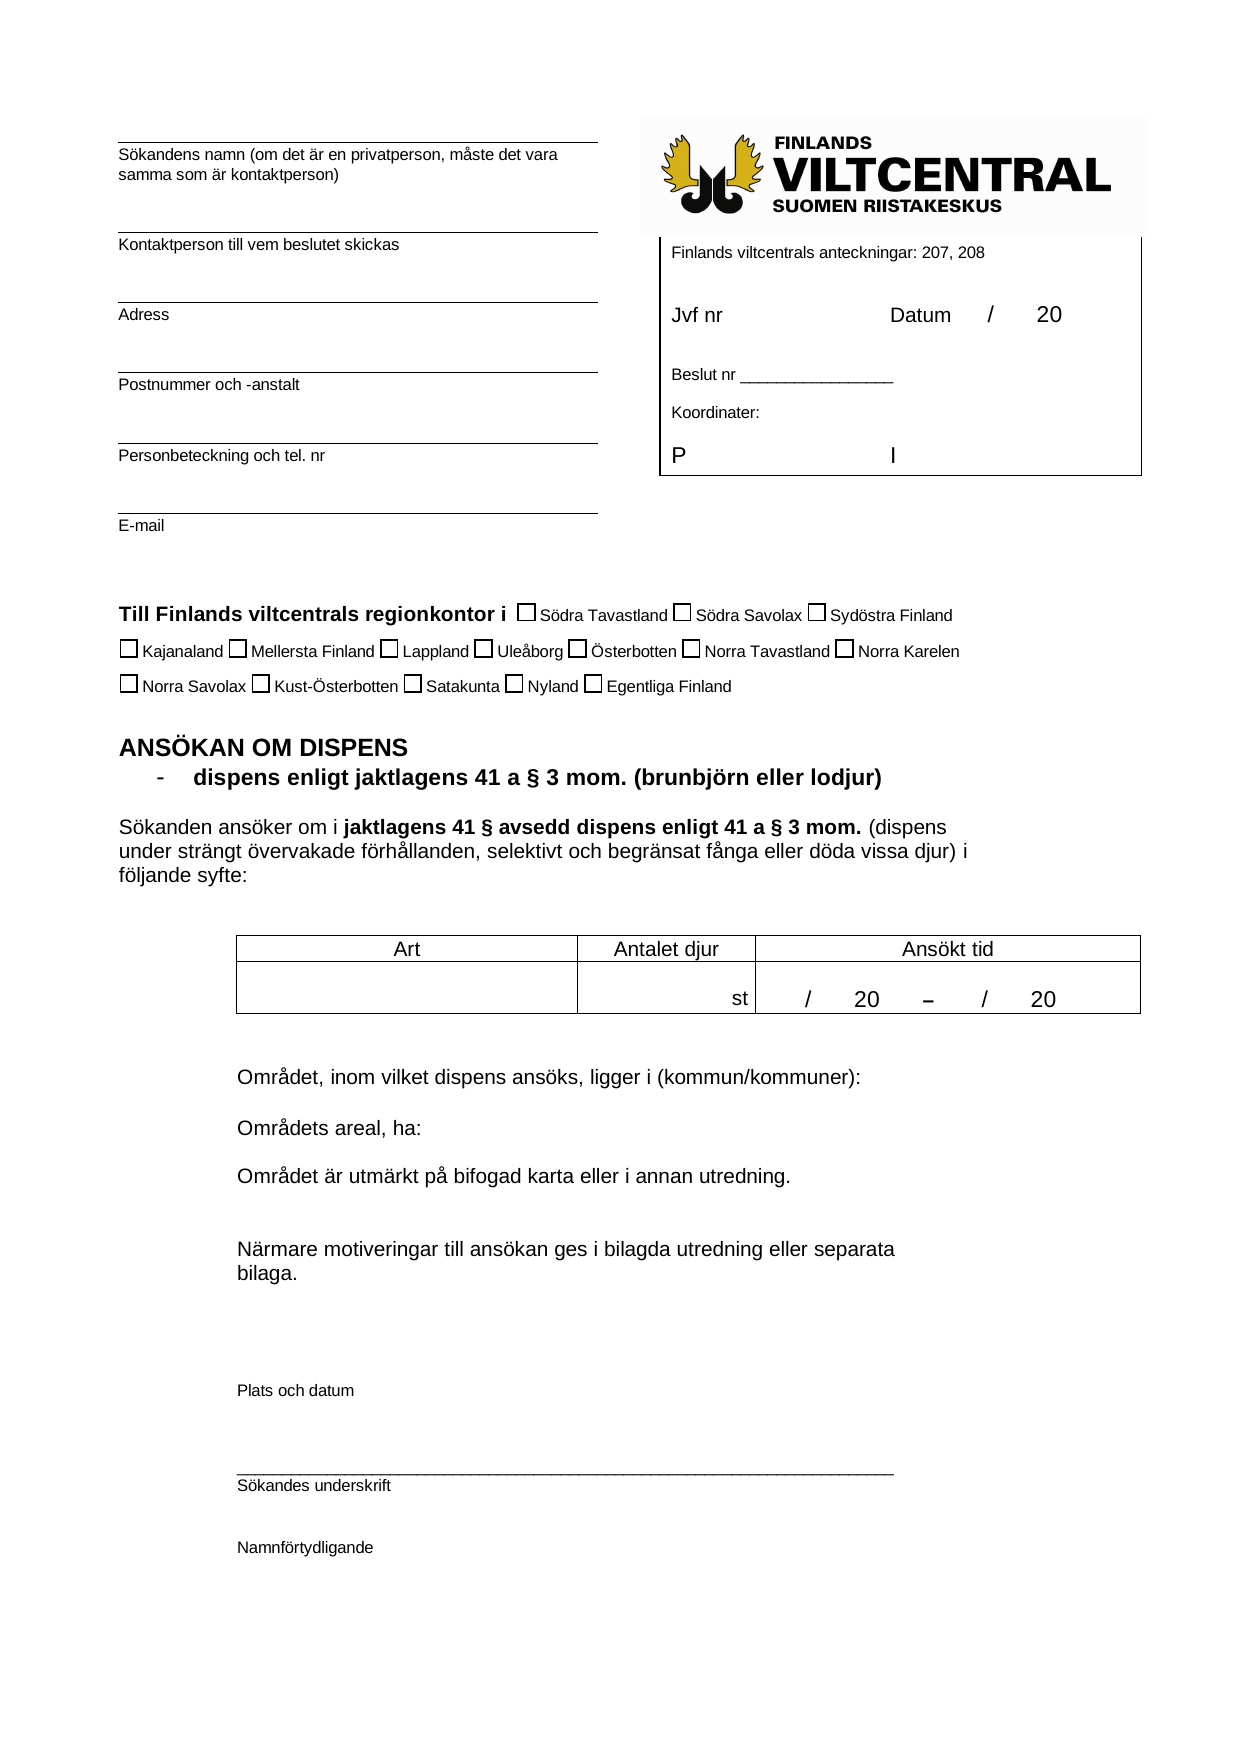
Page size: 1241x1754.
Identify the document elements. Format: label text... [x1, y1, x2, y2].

table_cell / 20 – / 20 [756, 962, 1140, 1013]
text E-mail [118, 514, 598, 535]
text Till Finlands viltcentrals regionkontor i Södra Tavastland Södra Savolax Sydöstra Finland [119, 602, 1004, 626]
text Plats och datum [237, 1381, 945, 1400]
text Sökanden ansöker om i jaktlagens 41 § avsedd dispens enligt 41 a § 3 mom. (dispens under strängt övervakade förhållanden, selektivt och begränsat fånga eller döda vissa djur) i följande syfte: [119, 815, 1004, 887]
text Sökandes underskrift [237, 1476, 945, 1495]
text Kontaktperson till vem beslutet skickas [118, 233, 598, 254]
text Adress [118, 303, 598, 324]
text Områdets areal, ha: [237, 1113, 927, 1140]
picture [640, 116, 1148, 236]
table_header Art [237, 936, 577, 961]
list dispens enligt jaktlagens 41 a § 3 mom. (brunbjörn eller lodjur) [156, 762, 1004, 791]
text Kajanaland Mellersta Finland Lappland Uleåborg Österbotten Norra Tavastland Norra Karelen [119, 639, 1004, 661]
text Området är utmärkt på bifogad karta eller i annan utredning. [237, 1164, 927, 1188]
table_cell st [578, 962, 755, 1013]
text Norra Savolax Kust-Österbotten Satakunta Nyland Egentliga Finland [119, 674, 1004, 696]
table_header Finlands viltcentrals anteckningar: 207, 208 Jvf nr Datum / 20 Beslut nr _________________ Koordinater: P I [661, 237, 1141, 474]
table_header Antalet djur [578, 936, 755, 961]
text Närmare motiveringar till ansökan ges i bilagda utredning eller separata bilaga. [237, 1237, 927, 1285]
table_header Ansökt tid [756, 936, 1140, 961]
text Personbeteckning och tel. nr [118, 444, 598, 465]
text Sökandens namn (om det är en privatperson, måste det vara samma som är kontaktperson) [118, 143, 598, 183]
text _________________________________________________________________________ [237, 1457, 945, 1476]
text ANSÖKAN OM DISPENS [119, 733, 915, 762]
text Postnummer och -anstalt [118, 373, 598, 394]
text Området, inom vilket dispens ansöks, ligger i (kommun/kommuner): [237, 1062, 945, 1089]
text Namnförtydligande [237, 1538, 945, 1557]
table_cell [237, 962, 577, 1013]
